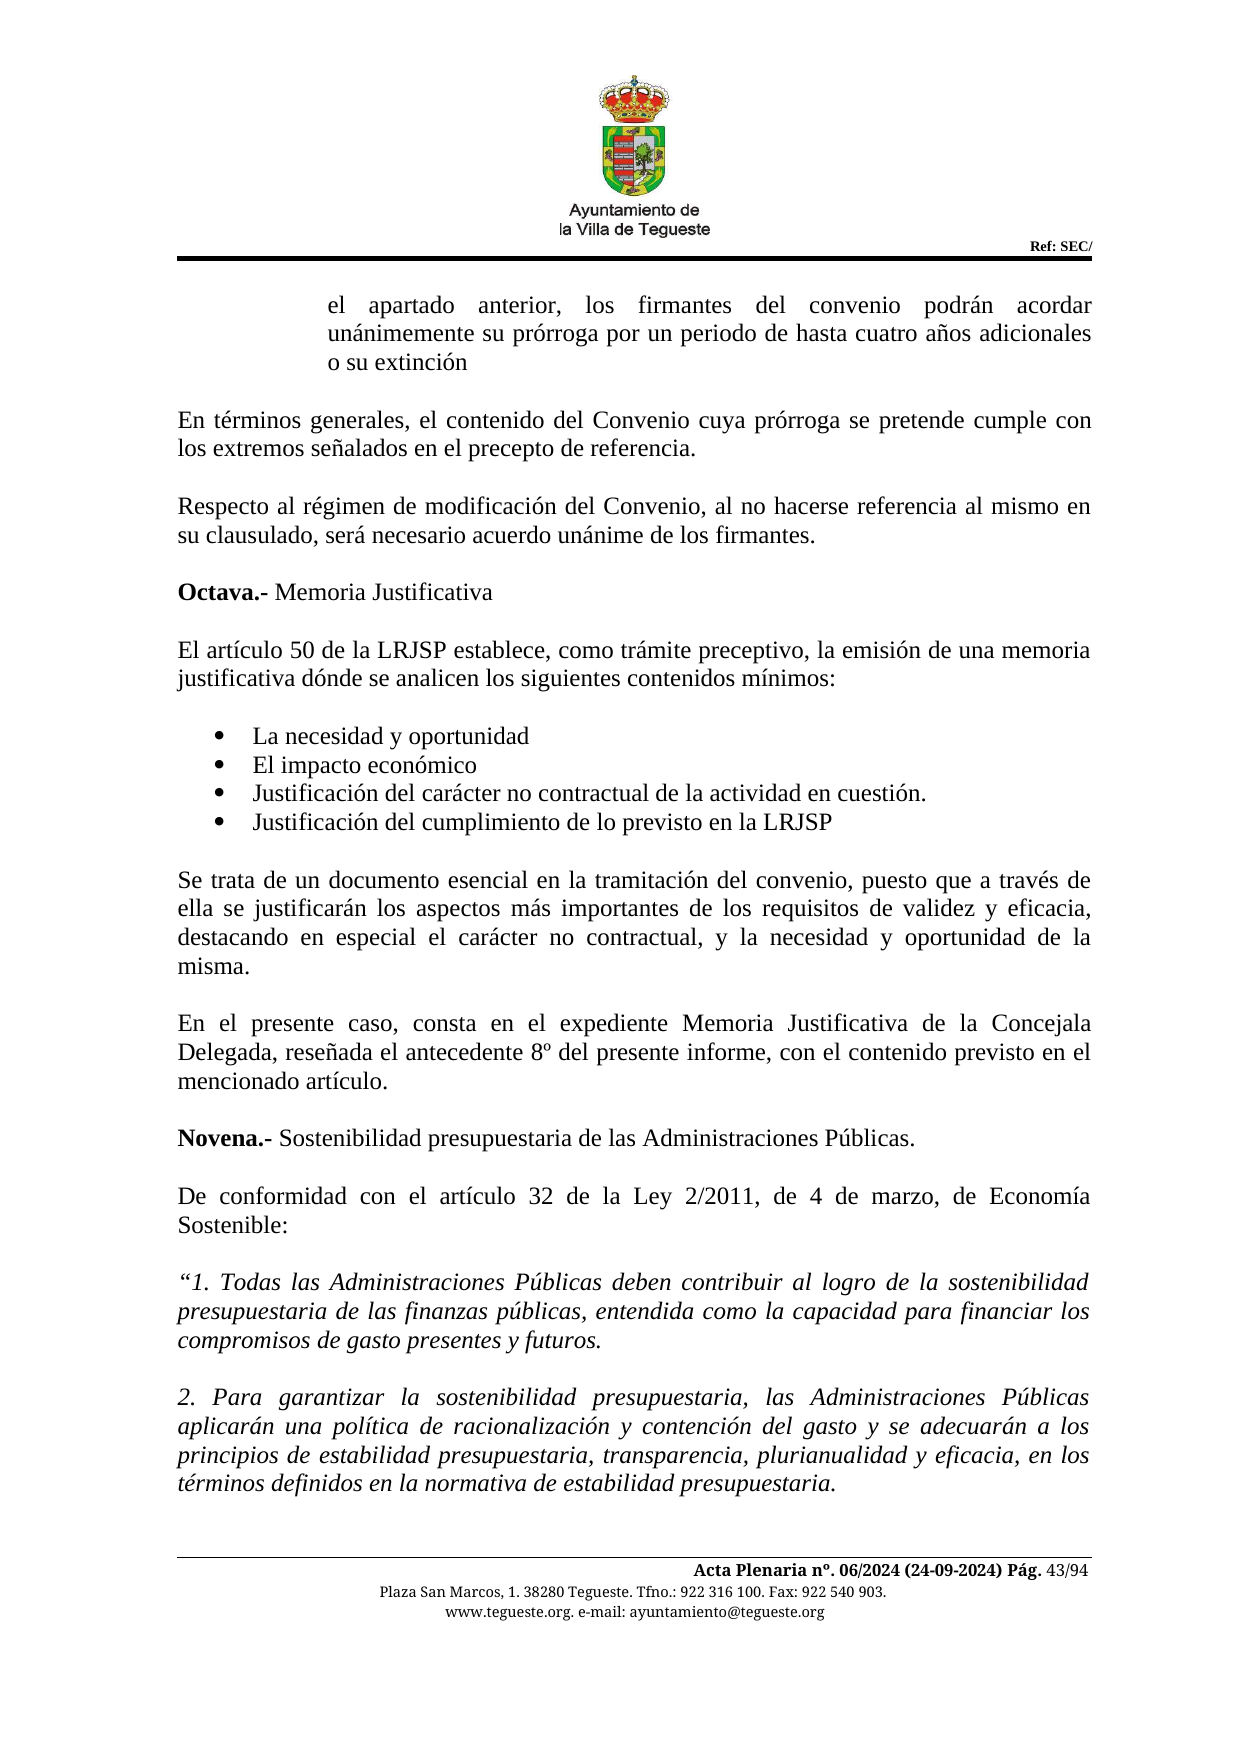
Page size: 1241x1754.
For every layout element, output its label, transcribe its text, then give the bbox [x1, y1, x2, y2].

text “1. Todas las Administraciones Públicas deben contribuir al logro de la sostenibilidad presupuestaria de las finanzas públicas, entendida como la capacidad para financiar los compromisos de gasto presentes y futuros. [177, 1267, 1092, 1353]
text Novena.- Sostenibilidad presupuestaria de las Administraciones Públicas. [177, 1123, 1092, 1152]
text Octava.- Memoria Justificativa [177, 577, 1092, 606]
list La necesidad y oportunidad [215, 721, 1092, 750]
text Respecto al régimen de modificación del Convenio, al no hacerse referencia al mismo en su clausulado, será necesario acuerdo unánime de los firmantes. [177, 491, 1092, 548]
text En el presente caso, consta en el expediente Memoria Justificativa de la Concejala Delegada, reseñada el antecedente 8º del presente informe, con el contenido previsto en el mencionado artículo. [177, 1008, 1092, 1095]
text De conformidad con el artículo 32 de la Ley 2/2011, de 4 de marzo, de Economía Sostenible: [177, 1181, 1092, 1238]
text En términos generales, el contenido del Convenio cuya prórroga se pretende cumple con los extremos señalados en el precepto de referencia. [177, 405, 1092, 462]
list El impacto económico [215, 750, 1092, 778]
list Justificación del cumplimiento de lo previsto en la LRJSP [215, 807, 1092, 836]
text 2. Para garantizar la sostenibilidad presupuestaria, las Administraciones Públicas aplicarán una política de racionalización y contención del gasto y se adecuarán a los principios de estabilidad presupuestaria, transparencia, plurianualidad y eficacia, en los términos definidos en la normativa de estabilidad presupuestaria. [177, 1382, 1092, 1497]
text El artículo 50 de la LRJSP establece, como trámite preceptivo, la emisión de una memoria justificativa dónde se analicen los siguientes contenidos mínimos: [177, 635, 1092, 692]
text Se trata de un documento esencial en la tramitación del convenio, puesto que a través de ella se justificarán los aspectos más importantes de los requisitos de validez y eficacia, destacando en especial el carácter no contractual, y la necesidad y oportunidad de la misma. [177, 865, 1092, 980]
text el apartado anterior, los firmantes del convenio podrán acordar unánimemente su prórroga por un periodo de hasta cuatro años adicionales o su extinción [327, 290, 1092, 376]
list Justificación del carácter no contractual de la actividad en cuestión. [215, 778, 1092, 807]
